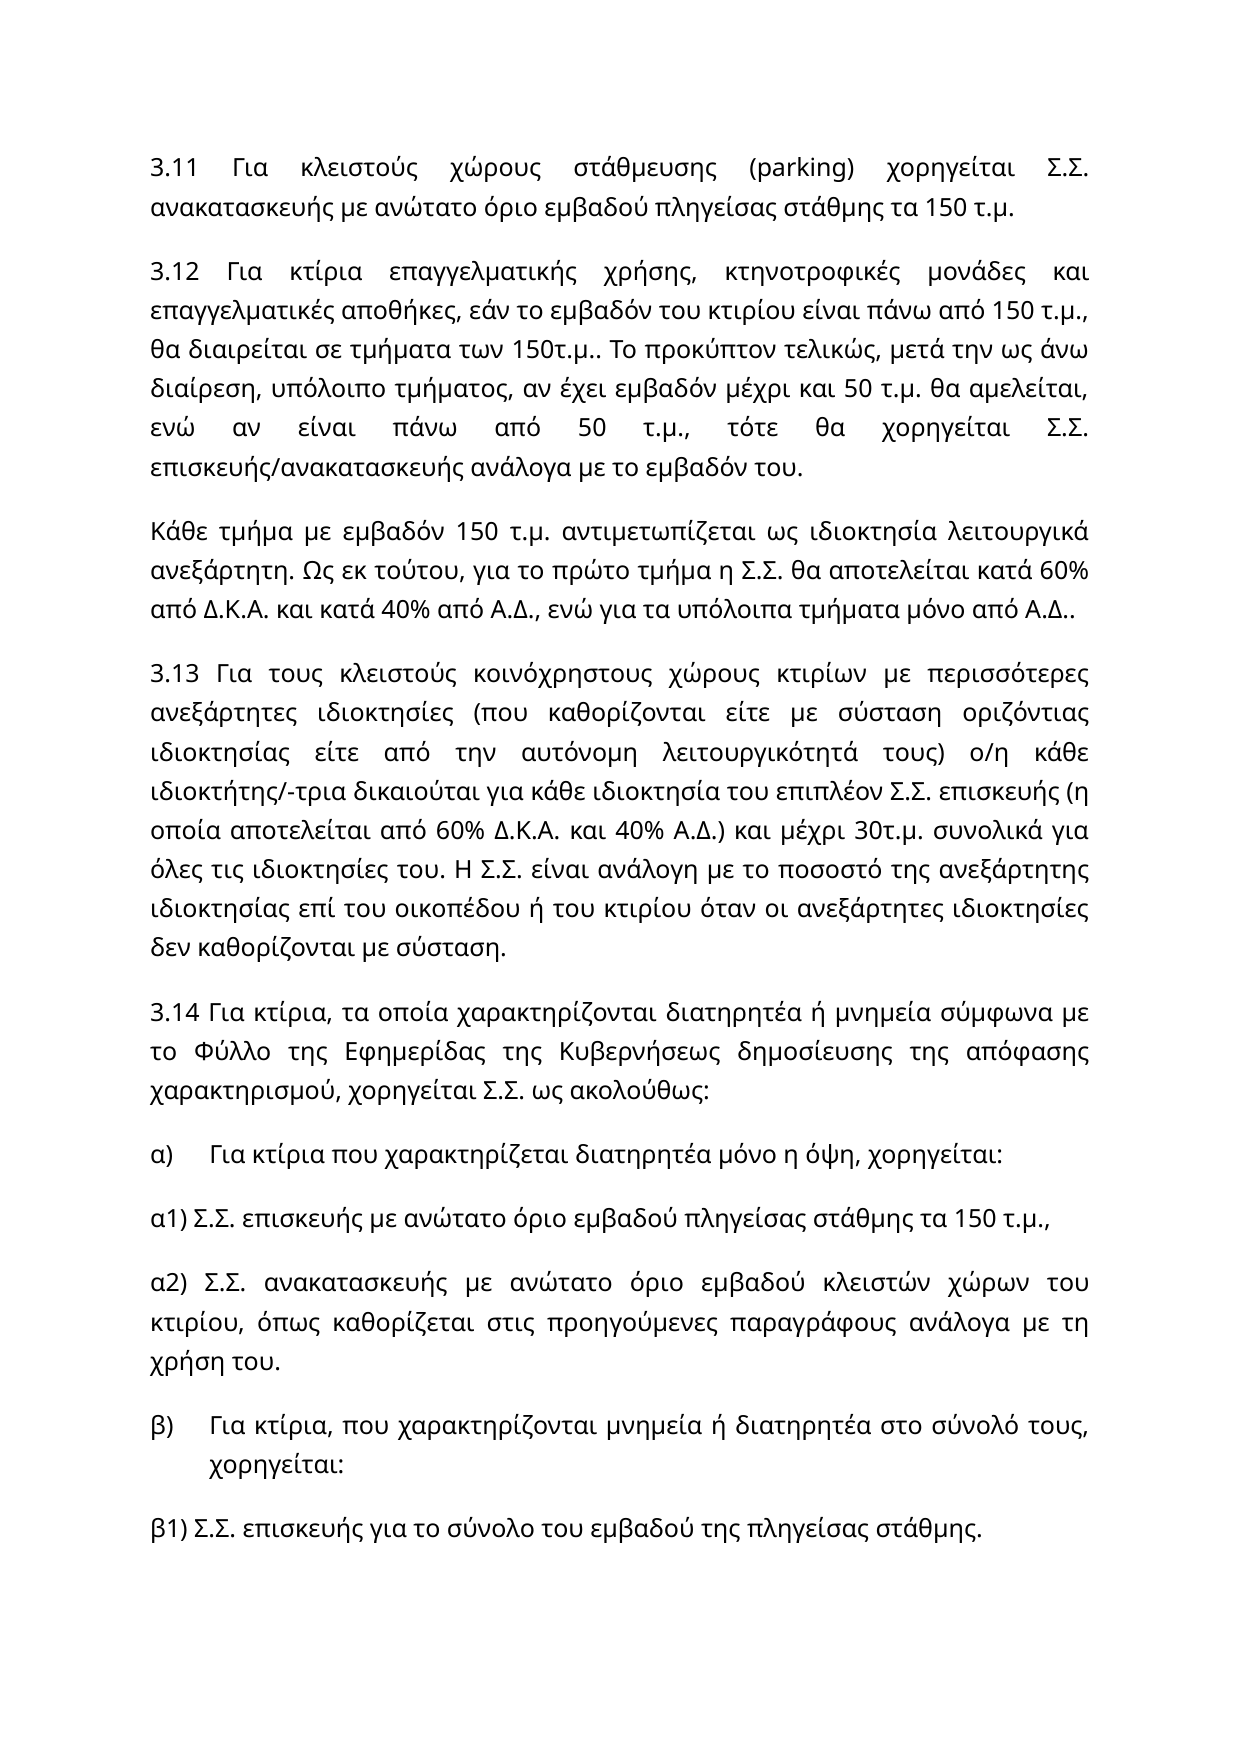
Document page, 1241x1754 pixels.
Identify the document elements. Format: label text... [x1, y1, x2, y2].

text Κάθε τμήμα με εμβαδόν 150 τ.μ. αντιμετωπίζεται ως ιδιοκτησία λειτουργικά ανεξάρτητη. Ως εκ τούτου, για το πρώτο τμήμα η Σ.Σ. θα αποτελείται κατά 60% από Δ.Κ.Α. και κατά 40% από Α.Δ., ενώ για τα υπόλοιπα τμήματα μόνο από Α.Δ.. [150, 513, 1090, 626]
list β) Για κτίρια, που χαρακτηρίζονται μνημεία ή διατηρητέα στο σύνολό τους, χορηγείται: [150, 1407, 1090, 1481]
text 3.12 Για κτίρια επαγγελματικής χρήσης, κτηνοτροφικές μονάδες και επαγγελματικές αποθήκες, εάν το εμβαδόν του κτιρίου είναι πάνω από 150 τ.μ., θα διαιρείται σε τμήματα των 150τ.μ.. Το προκύπτον τελικώς, μετά την ως άνω διαίρεση, υπόλοιπο τμήματος, αν έχει εμβαδόν μέχρι και 50 τ.μ. θα αμελείται, ενώ αν είναι πάνω από 50 τ.μ., τότε θα χορηγείται Σ.Σ. επισκευής/ανακατασκευής ανάλογα με το εμβαδόν του. [150, 253, 1090, 483]
list α) Για κτίρια που χαρακτηρίζεται διατηρητέα μόνο η όψη, χορηγείται: [150, 1137, 1090, 1171]
text 3.13 Για τους κλειστούς κοινόχρηστους χώρους κτιρίων με περισσότερες ανεξάρτητες ιδιοκτησίες (που καθορίζονται είτε με σύσταση οριζόντιας ιδιοκτησίας είτε από την αυτόνομη λειτουργικότητά τους) ο/η κάθε ιδιοκτήτης/-τρια δικαιούται για κάθε ιδιοκτησία του επιπλέον Σ.Σ. επισκευής (η οποία αποτελείται από 60% Δ.Κ.Α. και 40% Α.Δ.) και μέχρι 30τ.μ. συνολικά για όλες τις ιδιοκτησίες του. Η Σ.Σ. είναι ανάλογη με το ποσοστό της ανεξάρτητης ιδιοκτησίας επί του οικοπέδου ή του κτιρίου όταν οι ανεξάρτητες ιδιοκτησίες δεν καθορίζονται με σύσταση. [150, 656, 1090, 964]
text β1) Σ.Σ. επισκευής για το σύνολο του εμβαδού της πληγείσας στάθμης. [150, 1511, 1090, 1545]
text 3.14 Για κτίρια, τα οποία χαρακτηρίζονται διατηρητέα ή μνημεία σύμφωνα με το Φύλλο της Εφημερίδας της Κυβερνήσεως δημοσίευσης της απόφασης χαρακτηρισμού, χορηγείται Σ.Σ. ως ακολούθως: [150, 994, 1090, 1107]
text α2) Σ.Σ. ανακατασκευής με ανώτατο όριο εμβαδού κλειστών χώρων του κτιρίου, όπως καθορίζεται στις προηγούμενες παραγράφους ανάλογα με τη χρήση του. [150, 1265, 1090, 1377]
text α1) Σ.Σ. επισκευής με ανώτατο όριο εμβαδού πληγείσας στάθμης τα 150 τ.μ., [150, 1201, 1090, 1235]
text 3.11 Για κλειστούς χώρους στάθμευσης (parking) χορηγείται Σ.Σ. ανακατασκευής με ανώτατο όριο εμβαδού πληγείσας στάθμης τα 150 τ.μ. [150, 150, 1090, 223]
